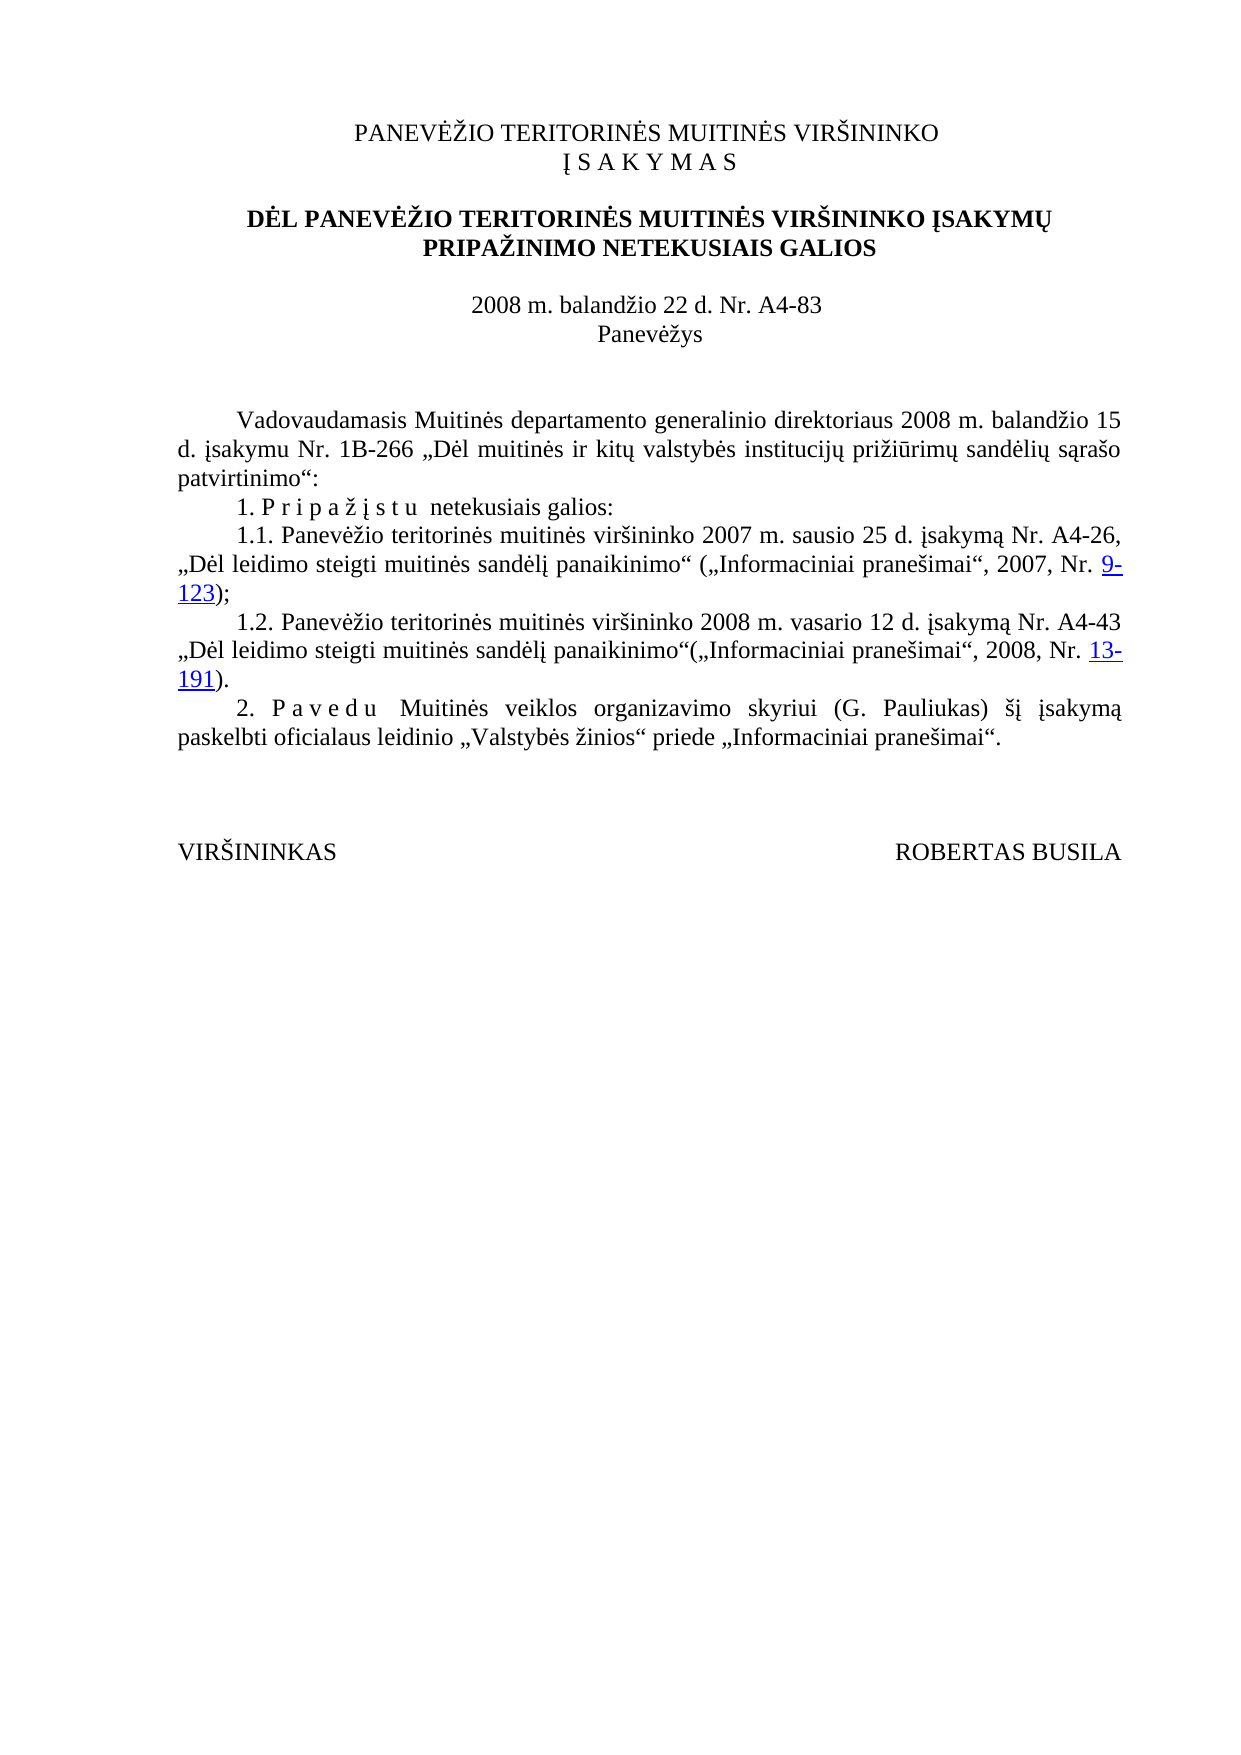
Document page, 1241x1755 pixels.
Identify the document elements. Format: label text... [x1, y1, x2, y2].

text 1.2. Panevėžio teritorinės muitinės viršininko 2008 m. vasario 12 d. įsakymą Nr. A4-43 „Dėl leidimo steigti muitinės sandėlį panaikinimo“(„Informaciniai pranešimai“, 2008, Nr. 13-191). [177, 607, 1122, 693]
text VIRŠININKAS ROBERTAS BUSILA [177, 837, 1122, 866]
text PANEVĖŽIO TERITORINĖS MUITINĖS VIRŠININKO [177, 118, 1122, 147]
text DĖL PANEVĖŽIO TERITORINĖS MUITINĖS VIRŠININKO ĮSAKYMŲ PRIPAŽINIMO NETEKUSIAIS GALIOS [177, 204, 1122, 262]
text ĮSAKYMAS [177, 147, 1122, 176]
text 1. Pripažįstu netekusiais galios: [177, 492, 1122, 521]
text 2008 m. balandžio 22 d. Nr. A4-83 [177, 291, 1122, 319]
text Panevėžys [177, 319, 1122, 348]
text 1.1. Panevėžio teritorinės muitinės viršininko 2007 m. sausio 25 d. įsakymą Nr. A4-26, „Dėl leidimo steigti muitinės sandėlį panaikinimo“ („Informaciniai pranešimai“, 2007, Nr. 9-123); [177, 521, 1122, 607]
text Vadovaudamasis Muitinės departamento generalinio direktoriaus 2008 m. balandžio 15 d. įsakymu Nr. 1B-266 „Dėl muitinės ir kitų valstybės institucijų prižiūrimų sandėlių sąrašo patvirtinimo“: [177, 406, 1122, 492]
text 2. Pavedu Muitinės veiklos organizavimo skyriui (G. Pauliukas) šį įsakymą paskelbti oficialaus leidinio „Valstybės žinios“ priede „Informaciniai pranešimai“. [177, 693, 1122, 751]
